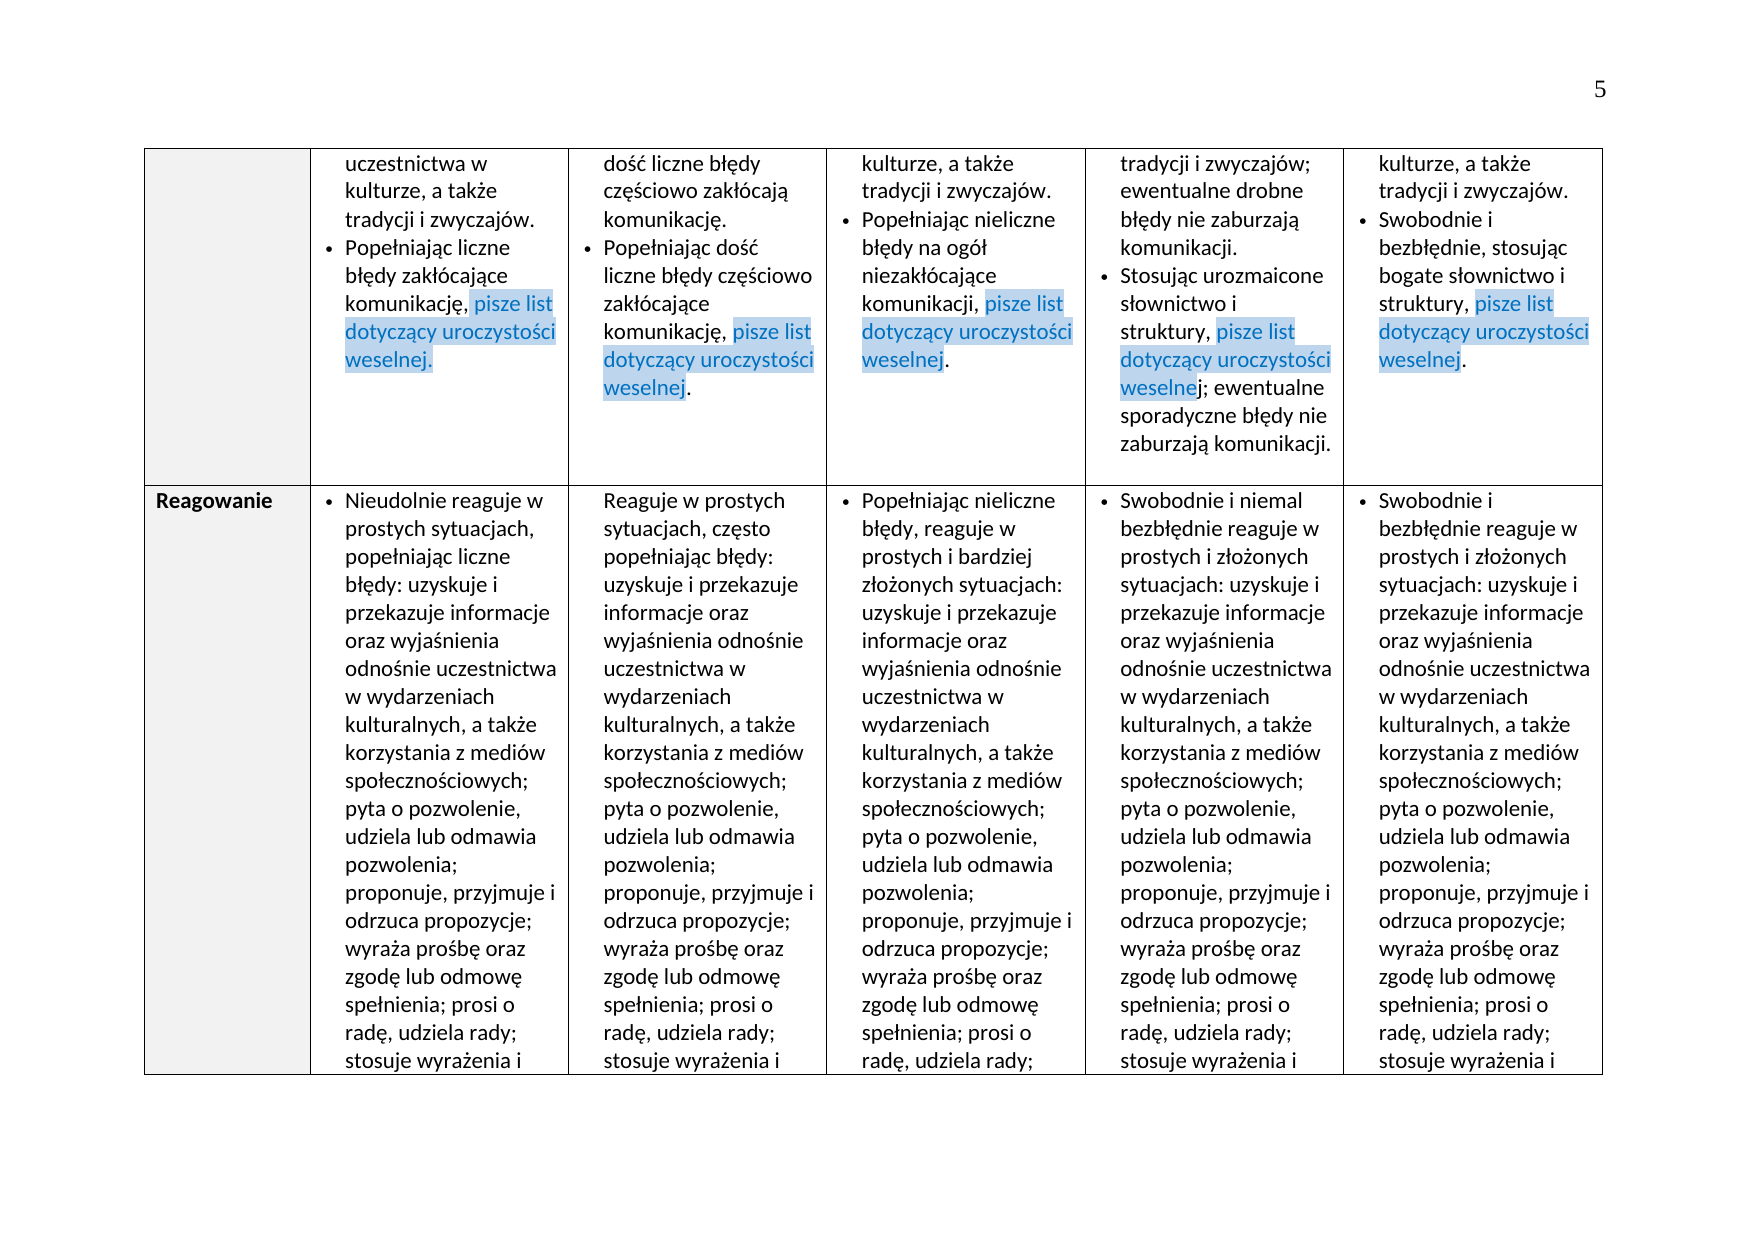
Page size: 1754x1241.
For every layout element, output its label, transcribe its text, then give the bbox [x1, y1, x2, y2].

table_cell kulturze, a także tradycji i zwyczajów. Swobodnie i bezbłędnie, stosując bogate słownictwo i struktury, pisze list dotyczący uroczystości weselnej. [1344, 149, 1602, 485]
table_cell [1603, 485, 1754, 1074]
table_cell [1603, 148, 1754, 485]
table_cell Reaguje w prostych sytuacjach, często popełniając błędy: uzyskuje i przekazuje informacje oraz wyjaśnienia odnośnie uczestnictwa w wydarzeniach kulturalnych, a także korzystania z mediów społecznościowych; pyta o pozwolenie, udziela lub odmawia pozwolenia; proponuje, przyjmuje i odrzuca propozycje; wyraża prośbę oraz zgodę lub odmowę spełnienia; prosi o radę, udziela rady; stosuje wyrażenia i [569, 486, 826, 1074]
table_cell Nieudolnie reaguje w prostych sytuacjach, popełniając liczne błędy: uzyskuje i przekazuje informacje oraz wyjaśnienia odnośnie uczestnictwa w wydarzeniach kulturalnych, a także korzystania z mediów społecznościowych; pyta o pozwolenie, udziela lub odmawia pozwolenia; proponuje, przyjmuje i odrzuca propozycje; wyraża prośbę oraz zgodę lub odmowę spełnienia; prosi o radę, udziela rady; stosuje wyrażenia i zwroty grzecznościowe. [311, 486, 568, 1074]
table_cell Popełniając nieliczne błędy, reaguje w prostych i bardziej złożonych sytuacjach: uzyskuje i przekazuje informacje oraz wyjaśnienia odnośnie uczestnictwa w wydarzeniach kulturalnych, a także korzystania z mediów społecznościowych; pyta o pozwolenie, udziela lub odmawia pozwolenia; proponuje, przyjmuje i odrzuca propozycje; wyraża prośbę oraz zgodę lub odmowę spełnienia; prosi o radę, udziela rady; [827, 486, 1085, 1074]
table_cell [145, 149, 310, 485]
table_cell uczestnictwa w kulturze, a także tradycji i zwyczajów. Popełniając liczne błędy zakłócające komunikację, pisze list dotyczący uroczystości weselnej. [311, 149, 568, 485]
table_cell dość liczne błędy częściowo zakłócają komunikację. Popełniając dość liczne błędy częściowo zakłócające komunikację, pisze list dotyczący uroczystości weselnej. [569, 149, 826, 485]
table_cell kulturze, a także tradycji i zwyczajów. Popełniając nieliczne błędy na ogół niezakłócające komunikacji, pisze list dotyczący uroczystości weselnej. [827, 149, 1085, 485]
table_cell Swobodnie i bezbłędnie reaguje w prostych i złożonych sytuacjach: uzyskuje i przekazuje informacje oraz wyjaśnienia odnośnie uczestnictwa w wydarzeniach kulturalnych, a także korzystania z mediów społecznościowych; pyta o pozwolenie, udziela lub odmawia pozwolenia; proponuje, przyjmuje i odrzuca propozycje; wyraża prośbę oraz zgodę lub odmowę spełnienia; prosi o radę, udziela rady; stosuje wyrażenia i [1344, 486, 1602, 1074]
table_cell Reagowanie [145, 486, 310, 1074]
table_cell Swobodnie i niemal bezbłędnie reaguje w prostych i złożonych sytuacjach: uzyskuje i przekazuje informacje oraz wyjaśnienia odnośnie uczestnictwa w wydarzeniach kulturalnych, a także korzystania z mediów społecznościowych; pyta o pozwolenie, udziela lub odmawia pozwolenia; proponuje, przyjmuje i odrzuca propozycje; wyraża prośbę oraz zgodę lub odmowę spełnienia; prosi o radę, udziela rady; stosuje wyrażenia i [1086, 486, 1343, 1074]
table_cell tradycji i zwyczajów; ewentualne drobne błędy nie zaburzają komunikacji. Stosując urozmaicone słownictwo i struktury, pisze list dotyczący uroczystości weselnej; ewentualne sporadyczne błędy nie zaburzają komunikacji. [1086, 149, 1343, 485]
